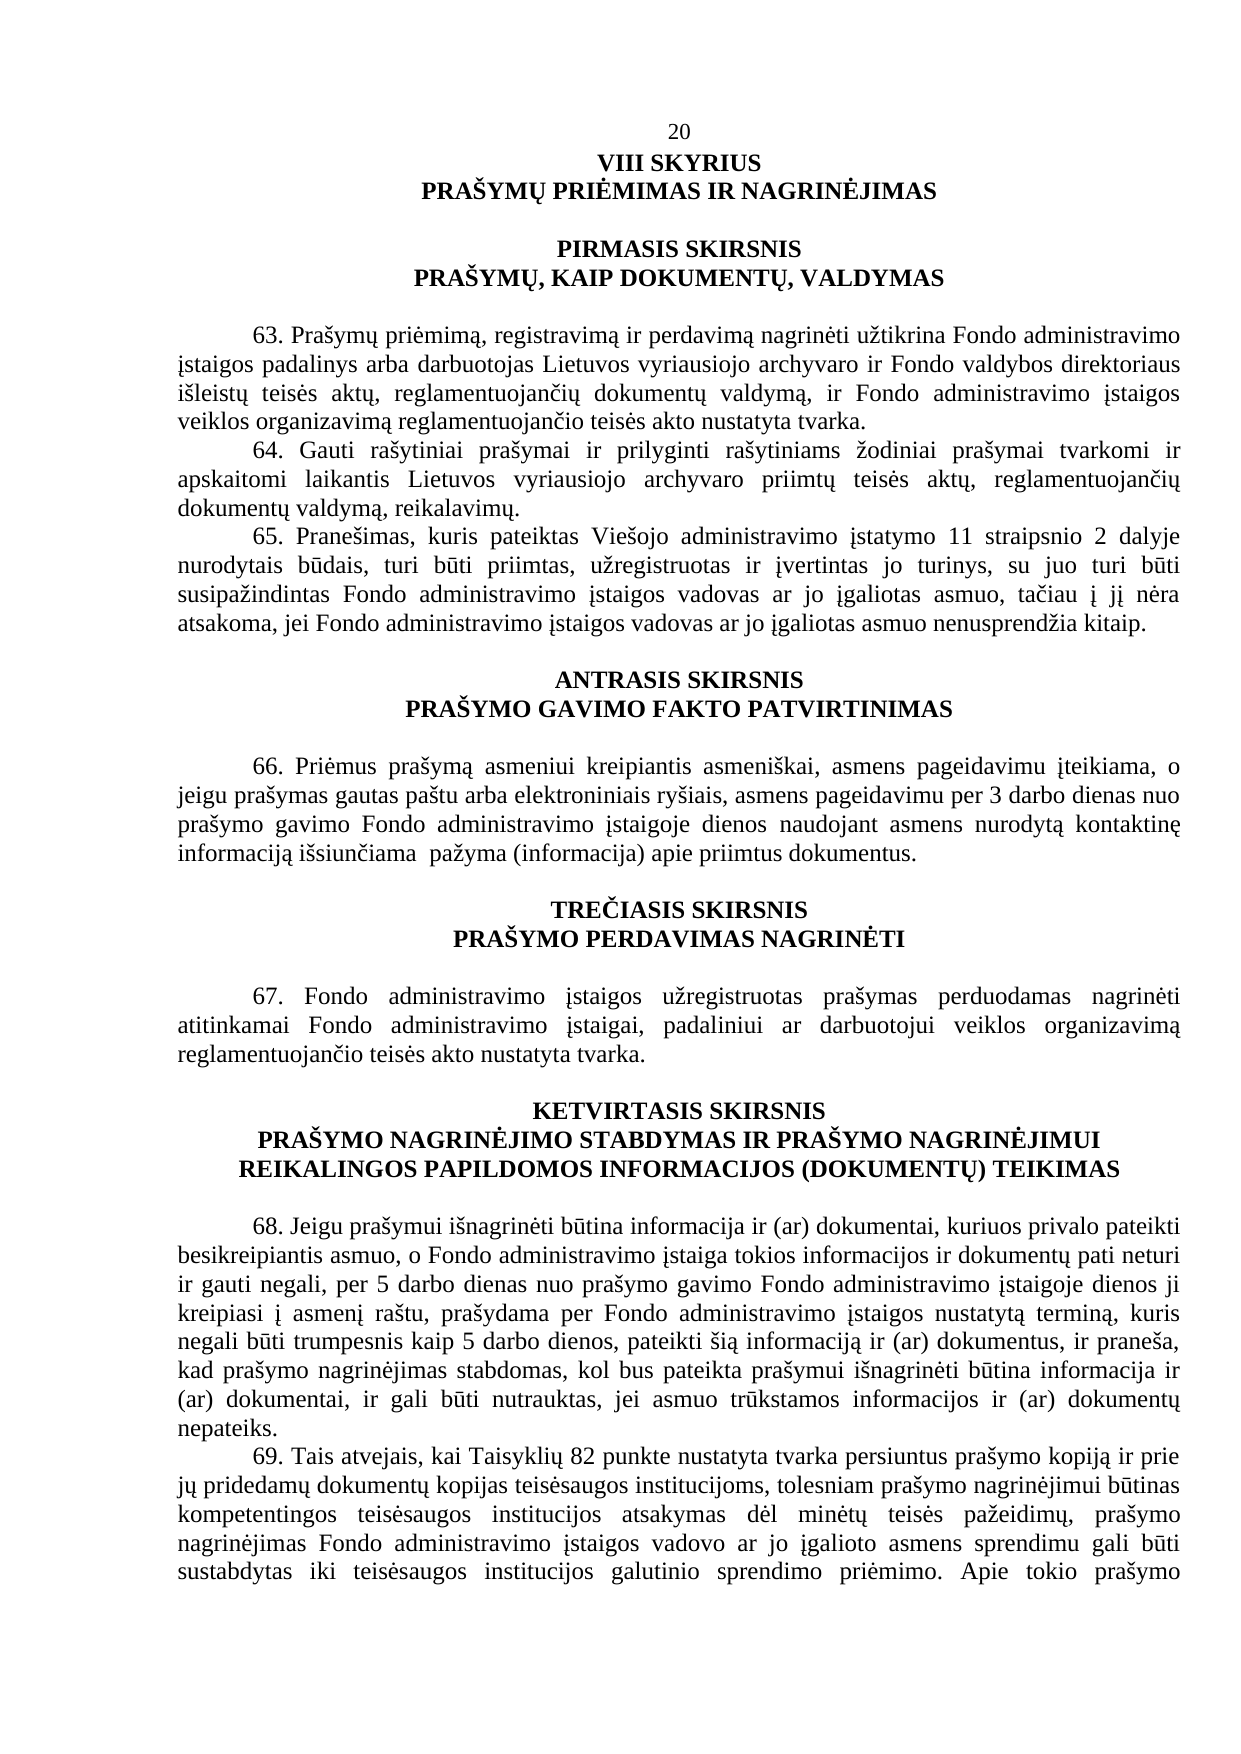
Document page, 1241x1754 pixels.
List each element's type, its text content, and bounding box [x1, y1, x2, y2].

text PRAŠYMŲ, KAIP DOKUMENTŲ, VALDYMAS [177, 263, 1181, 291]
text PRAŠYMO PERDAVIMAS NAGRINĖTI [177, 924, 1181, 953]
text 68. Jeigu prašymui išnagrinėti būtina informacija ir (ar) dokumentai, kuriuos privalo pateikti besikreipiantis asmuo, o Fondo administravimo įstaiga tokios informacijos ir dokumentų pati neturi ir gauti negali, per 5 darbo dienas nuo prašymo gavimo Fondo administravimo įstaigoje dienos ji kreipiasi į asmenį raštu, prašydama per Fondo administravimo įstaigos nustatytą terminą, kuris negali būti trumpesnis kaip 5 darbo dienos, pateikti šią informaciją ir (ar) dokumentus, ir praneša, kad prašymo nagrinėjimas stabdomas, kol bus pateikta prašymui išnagrinėti būtina informacija ir (ar) dokumentai, ir gali būti nutrauktas, jei asmuo trūkstamos informacijos ir (ar) dokumentų nepateiks. [177, 1211, 1181, 1441]
text VIII SKYRIUS [177, 148, 1181, 176]
text 65. Pranešimas, kuris pateiktas Viešojo administravimo įstatymo 11 straipsnio 2 dalyje nurodytais būdais, turi būti priimtas, užregistruotas ir įvertintas jo turinys, su juo turi būti susipažindintas Fondo administravimo įstaigos vadovas ar jo įgaliotas asmuo, tačiau į jį nėra atsakoma, jei Fondo administravimo įstaigos vadovas ar jo įgaliotas asmuo nenusprendžia kitaip. [177, 521, 1181, 636]
text 64. Gauti rašytiniai prašymai ir prilyginti rašytiniams žodiniai prašymai tvarkomi ir apskaitomi laikantis Lietuvos vyriausiojo archyvaro priimtų teisės aktų, reglamentuojančių dokumentų valdymą, reikalavimų. [177, 435, 1181, 521]
text 66. Priėmus prašymą asmeniui kreipiantis asmeniškai, asmens pageidavimu įteikiama, o jeigu prašymas gautas paštu arba elektroniniais ryšiais, asmens pageidavimu per 3 darbo dienas nuo prašymo gavimo Fondo administravimo įstaigoje dienos naudojant asmens nurodytą kontaktinę informaciją išsiunčiama pažyma (informacija) apie priimtus dokumentus. [177, 751, 1181, 866]
text PRAŠYMŲ PRIĖMIMAS IR NAGRINĖJIMAS [177, 176, 1181, 205]
text PIRMASIS SKIRSNIS [177, 234, 1181, 263]
text TREČIASIS SKIRSNIS [177, 895, 1181, 924]
text KETVIRTASIS SKIRSNIS [177, 1096, 1181, 1125]
text 69. Tais atvejais, kai Taisyklių 82 punkte nustatyta tvarka persiuntus prašymo kopiją ir prie jų pridedamų dokumentų kopijas teisėsaugos institucijoms, tolesniam prašymo nagrinėjimui būtinas kompetentingos teisėsaugos institucijos atsakymas dėl minėtų teisės pažeidimų, prašymo nagrinėjimas Fondo administravimo įstaigos vadovo ar jo įgalioto asmens sprendimu gali būti sustabdytas iki teisėsaugos institucijos galutinio sprendimo priėmimo. Apie tokio prašymo [177, 1441, 1181, 1585]
text 67. Fondo administravimo įstaigos užregistruotas prašymas perduodamas nagrinėti atitinkamai Fondo administravimo įstaigai, padaliniui ar darbuotojui veiklos organizavimą reglamentuojančio teisės akto nustatyta tvarka. [177, 981, 1181, 1068]
text 63. Prašymų priėmimą, registravimą ir perdavimą nagrinėti užtikrina Fondo administravimo įstaigos padalinys arba darbuotojas Lietuvos vyriausiojo archyvaro ir Fondo valdybos direktoriaus išleistų teisės aktų, reglamentuojančių dokumentų valdymą, ir Fondo administravimo įstaigos veiklos organizavimą reglamentuojančio teisės akto nustatyta tvarka. [177, 320, 1181, 435]
text PRAŠYMO GAVIMO FAKTO PATVIRTINIMAS [177, 694, 1181, 723]
text ANTRASIS SKIRSNIS [177, 665, 1181, 694]
text PRAŠYMO NAGRINĖJIMO STABDYMAS IR PRAŠYMO NAGRINĖJIMUI REIKALINGOS PAPILDOMOS INFORMACIJOS (dokumentų) TEIKIMAS [177, 1125, 1181, 1183]
